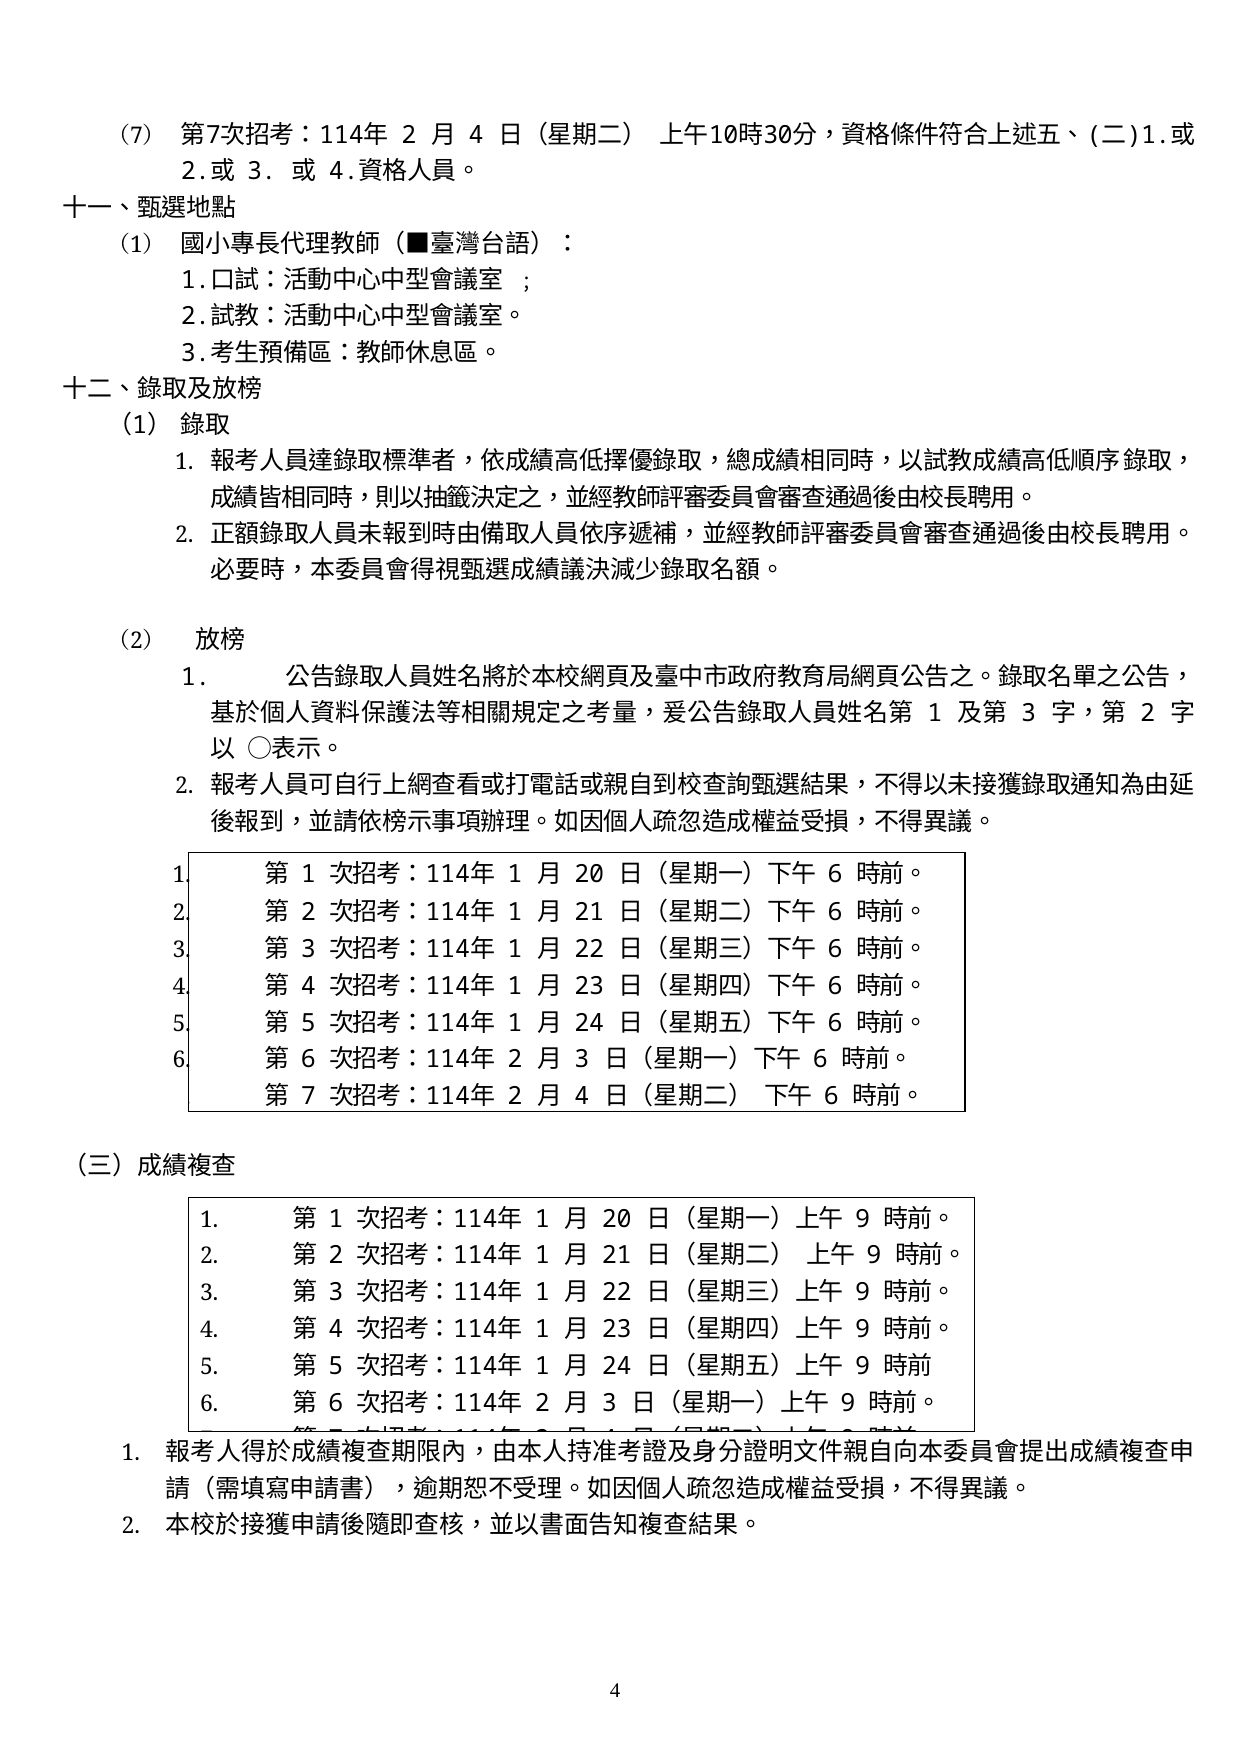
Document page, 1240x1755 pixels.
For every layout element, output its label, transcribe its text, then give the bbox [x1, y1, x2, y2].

list 正額錄取人員未報到時由備取人員依序遞補，並經教師評審委員會審查通過後由校長聘用。必要時，本委員會得視甄選成績議決減少錄取名額。 [175, 513, 1196, 586]
list 第 4 次招考：114年 1 月 23 日（星期四）上午 9 時前。 [200, 1308, 974, 1345]
text （三）成績複查 [62, 1146, 1196, 1182]
list 國小專長代理教師（■臺灣台語）： [107, 223, 1196, 259]
text 十二、錄取及放榜 [62, 368, 1196, 404]
list 本校於接獲申請後隨即查核，並以書面告知複查結果。 [121, 1504, 1196, 1541]
list 放榜 [107, 620, 1196, 656]
list 第7次招考：114年 2 月 4 日（星期二） 上午10時30分，資格條件符合上述五、(二)1.或 2.或 3. 或 4.資格人員。 [107, 114, 1196, 187]
list 第 7 次招考：114年 2 月 4 日（星期二） 下午 6 時前。 [189, 1076, 964, 1111]
list 第 5 次招考：114年 1 月 24 日（星期五）下午 6 時前。 [189, 1002, 964, 1038]
list 第 3 次招考：114年 1 月 22 日（星期三）上午 9 時前。 [200, 1272, 974, 1308]
list 公告錄取人員姓名將於本校網頁及臺中市政府教育局網頁公告之。錄取名單之公告，基於個人資料保護法等相關規定之考量，爰公告錄取人員姓名第 1 及第 3 字，第 2 字以 ○表示。 [181, 656, 1196, 765]
text [189, 1198, 974, 1431]
text 十一、甄選地點 [62, 187, 1196, 223]
list 第 6 次招考：114年 2 月 3 日（星期一）上午 9 時前。 [200, 1382, 974, 1418]
list 第 7 次招考：114年 2 月 4 日（星期二）上午 9 時前。 [200, 1419, 974, 1431]
list 第 2 次招考：114年 1 月 21 日（星期二） 上午 9 時前。 [200, 1235, 974, 1271]
list 第 5 次招考：114年 1 月 24 日（星期五）上午 9 時前 [200, 1345, 974, 1382]
list 第 1 次招考：114年 1 月 20 日（星期一）下午 6 時前。 [189, 854, 964, 890]
list 第 2 次招考：114年 1 月 21 日（星期二）下午 6 時前。 [189, 891, 964, 928]
text 3.考生預備區：教師休息區。 [181, 332, 1196, 368]
text 1.口試：活動中心中型會議室 ﹔ [181, 259, 1196, 296]
text 2.試教：活動中心中型會議室。 [181, 296, 1196, 332]
list 第 4 次招考：114年 1 月 23 日（星期四）下午 6 時前。 [189, 965, 964, 1002]
list 報考人得於成績複查期限內，由本人持准考證及身分證明文件親自向本委員會提出成績複查申請（需填寫申請書），逾期恕不受理。如因個人疏忽造成權益受損，不得異議。 [121, 1182, 1196, 1504]
list 第 3 次招考：114年 1 月 22 日（星期三）下午 6 時前。 [189, 928, 964, 965]
list 錄取 [107, 404, 1196, 441]
list 第 1 次招考：114年 1 月 20 日（星期一）上午 9 時前。 [200, 1198, 974, 1234]
list 第 6 次招考：114年 2 月 3 日（星期一）下午 6 時前。 [189, 1039, 964, 1075]
list 報考人員可自行上網查看或打電話或親自到校查詢甄選結果，不得以未接獲錄取通知為由延後報到，並請依榜示事項辦理。如因個人疏忽造成權益受損，不得異議。 [175, 765, 1196, 837]
list 報考人員達錄取標準者，依成績高低擇優錄取，總成績相同時，以試教成績高低順序錄取，成績皆相同時，則以抽籤決定之，並經教師評審委員會審查通過後由校長聘用。 [175, 441, 1196, 513]
